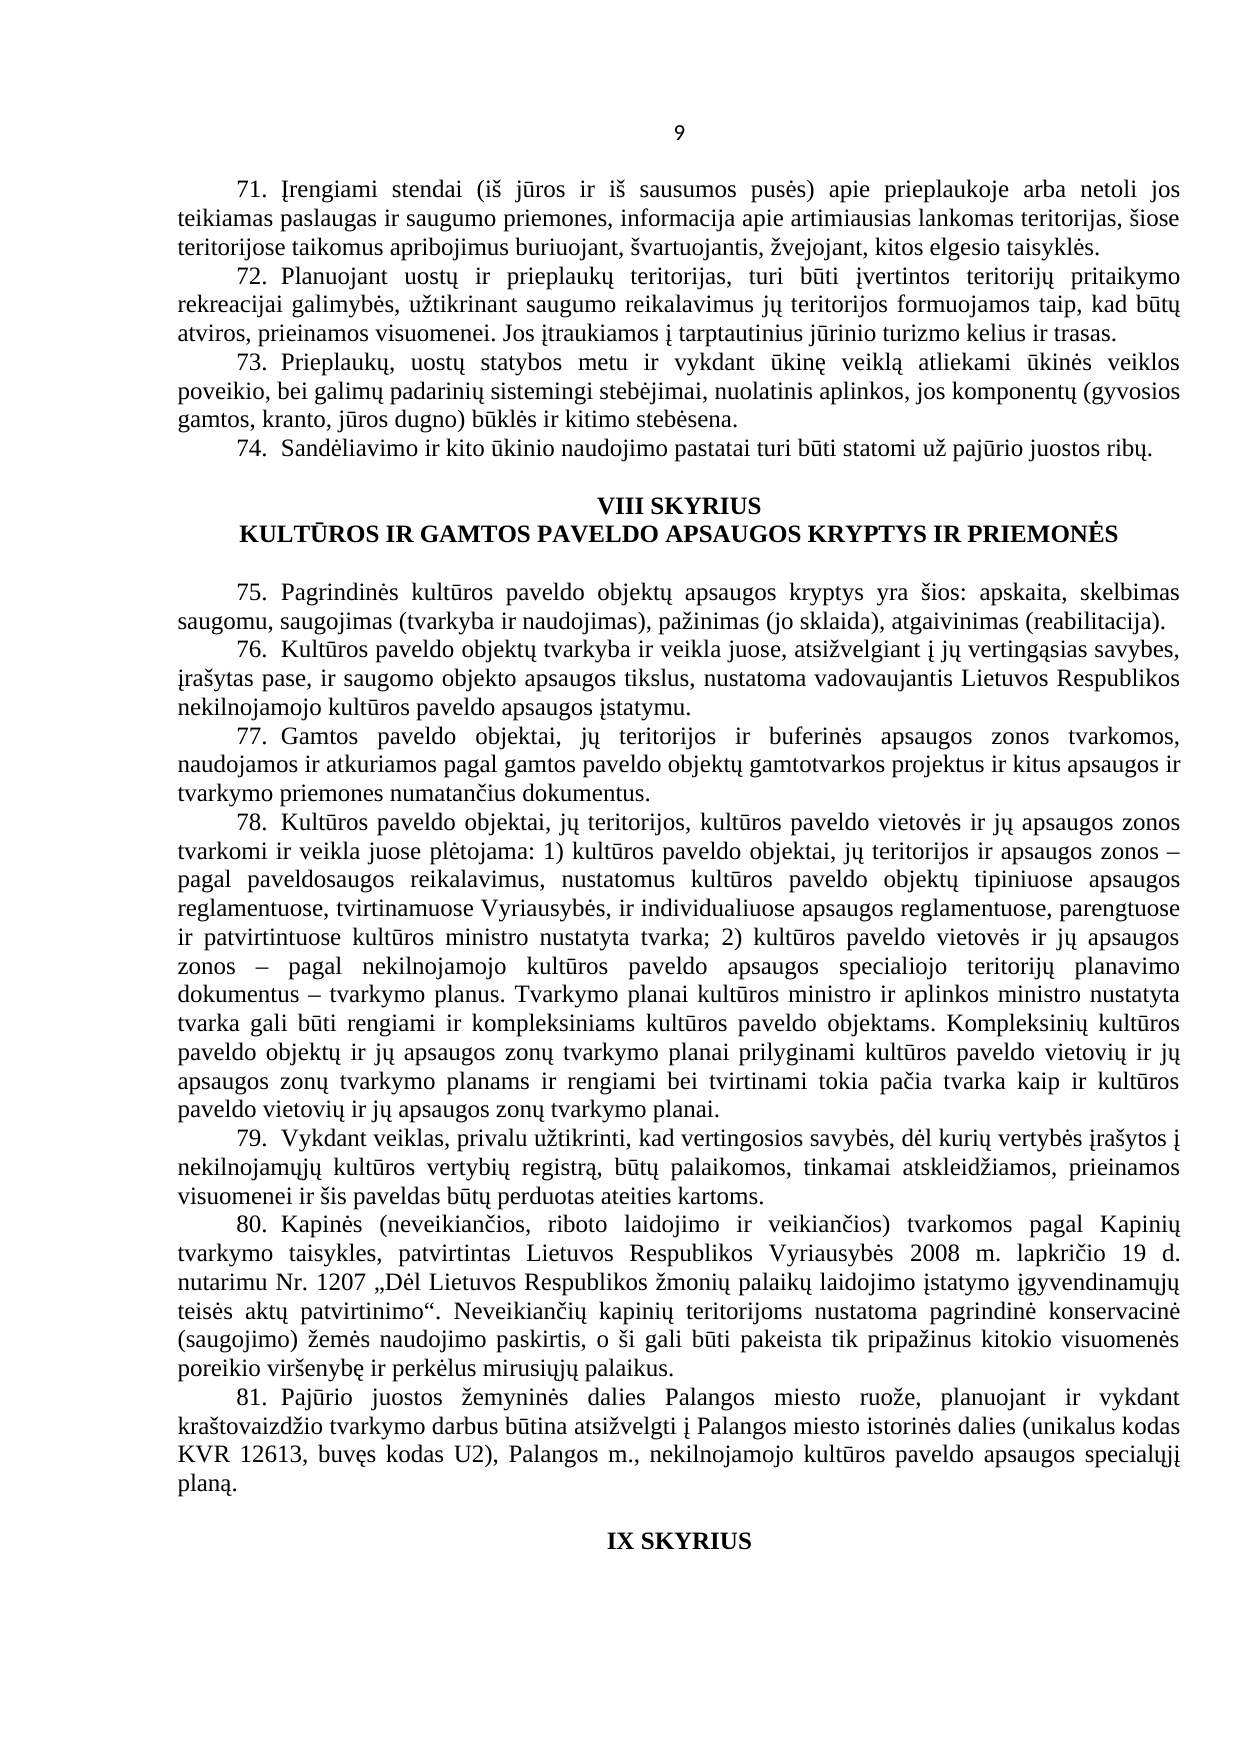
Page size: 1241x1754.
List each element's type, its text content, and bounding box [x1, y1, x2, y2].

text IX SKYRIUS [177, 1526, 1181, 1554]
text 74. Sandėliavimo ir kito ūkinio naudojimo pastatai turi būti statomi už pajūrio juostos ribų. [177, 433, 1181, 462]
text 72. Planuojant uostų ir prieplaukų teritorijas, turi būti įvertintos teritorijų pritaikymo rekreacijai galimybės, užtikrinant saugumo reikalavimus jų teritorijos formuojamos taip, kad būtų atviros, prieinamos visuomenei. Jos įtraukiamos į tarptautinius jūrinio turizmo kelius ir trasas. [177, 261, 1181, 347]
text 73. Prieplaukų, uostų statybos metu ir vykdant ūkinę veiklą atliekami ūkinės veiklos poveikio, bei galimų padarinių sistemingi stebėjimai, nuolatinis aplinkos, jos komponentų (gyvosios gamtos, kranto, jūros dugno) būklės ir kitimo stebėsena. [177, 347, 1181, 433]
text 76. Kultūros paveldo objektų tvarkyba ir veikla juose, atsižvelgiant į jų vertingąsias savybes, įrašytas pase, ir saugomo objekto apsaugos tikslus, nustatoma vadovaujantis Lietuvos Respublikos nekilnojamojo kultūros paveldo apsaugos įstatymu. [177, 634, 1181, 721]
text 78. Kultūros paveldo objektai, jų teritorijos, kultūros paveldo vietovės ir jų apsaugos zonos tvarkomi ir veikla juose plėtojama: 1) kultūros paveldo objektai, jų teritorijos ir apsaugos zonos – pagal paveldosaugos reikalavimus, nustatomus kultūros paveldo objektų tipiniuose apsaugos reglamentuose, tvirtinamuose Vyriausybės, ir individualiuose apsaugos reglamentuose, parengtuose ir patvirtintuose kultūros ministro nustatyta tvarka; 2) kultūros paveldo vietovės ir jų apsaugos zonos – pagal nekilnojamojo kultūros paveldo apsaugos specialiojo teritorijų planavimo dokumentus – tvarkymo planus. Tvarkymo planai kultūros ministro ir aplinkos ministro nustatyta tvarka gali būti rengiami ir kompleksiniams kultūros paveldo objektams. Kompleksinių kultūros paveldo objektų ir jų apsaugos zonų tvarkymo planai prilyginami kultūros paveldo vietovių ir jų apsaugos zonų tvarkymo planams ir rengiami bei tvirtinami tokia pačia tvarka kaip ir kultūros paveldo vietovių ir jų apsaugos zonų tvarkymo planai. [177, 807, 1181, 1123]
text 81. Pajūrio juostos žemyninės dalies Palangos miesto ruože, planuojant ir vykdant kraštovaizdžio tvarkymo darbus būtina atsižvelgti į Palangos miesto istorinės dalies (unikalus kodas KVR 12613, buvęs kodas U2), Palangos m., nekilnojamojo kultūros paveldo apsaugos specialųjį planą. [177, 1382, 1181, 1497]
text 77. Gamtos paveldo objektai, jų teritorijos ir buferinės apsaugos zonos tvarkomos, naudojamos ir atkuriamos pagal gamtos paveldo objektų gamtotvarkos projektus ir kitus apsaugos ir tvarkymo priemones numatančius dokumentus. [177, 721, 1181, 807]
text VIII SKYRIUS [177, 491, 1181, 519]
text KULTŪROS IR GAMTOS PAVELDO APSAUGOS KRYPTYS IR PRIEMONĖS [177, 519, 1181, 548]
text 71. Įrengiami stendai (iš jūros ir iš sausumos pusės) apie prieplaukoje arba netoli jos teikiamas paslaugas ir saugumo priemones, informacija apie artimiausias lankomas teritorijas, šiose teritorijose taikomus apribojimus buriuojant, švartuojantis, žvejojant, kitos elgesio taisyklės. [177, 174, 1181, 261]
text 79. Vykdant veiklas, privalu užtikrinti, kad vertingosios savybės, dėl kurių vertybės įrašytos į nekilnojamųjų kultūros vertybių registrą, būtų palaikomos, tinkamai atskleidžiamos, prieinamos visuomenei ir šis paveldas būtų perduotas ateities kartoms. [177, 1123, 1181, 1209]
text 80. Kapinės (neveikiančios, riboto laidojimo ir veikiančios) tvarkomos pagal Kapinių tvarkymo taisykles, patvirtintas Lietuvos Respublikos Vyriausybės 2008 m. lapkričio 19 d. nutarimu Nr. 1207 „Dėl Lietuvos Respublikos žmonių palaikų laidojimo įstatymo įgyvendinamųjų teisės aktų patvirtinimo“. Neveikiančių kapinių teritorijoms nustatoma pagrindinė konservacinė (saugojimo) žemės naudojimo paskirtis, o ši gali būti pakeista tik pripažinus kitokio visuomenės poreikio viršenybę ir perkėlus mirusiųjų palaikus. [177, 1209, 1181, 1382]
text 75. Pagrindinės kultūros paveldo objektų apsaugos kryptys yra šios: apskaita, skelbimas saugomu, saugojimas (tvarkyba ir naudojimas), pažinimas (jo sklaida), atgaivinimas (reabilitacija). [177, 577, 1181, 634]
